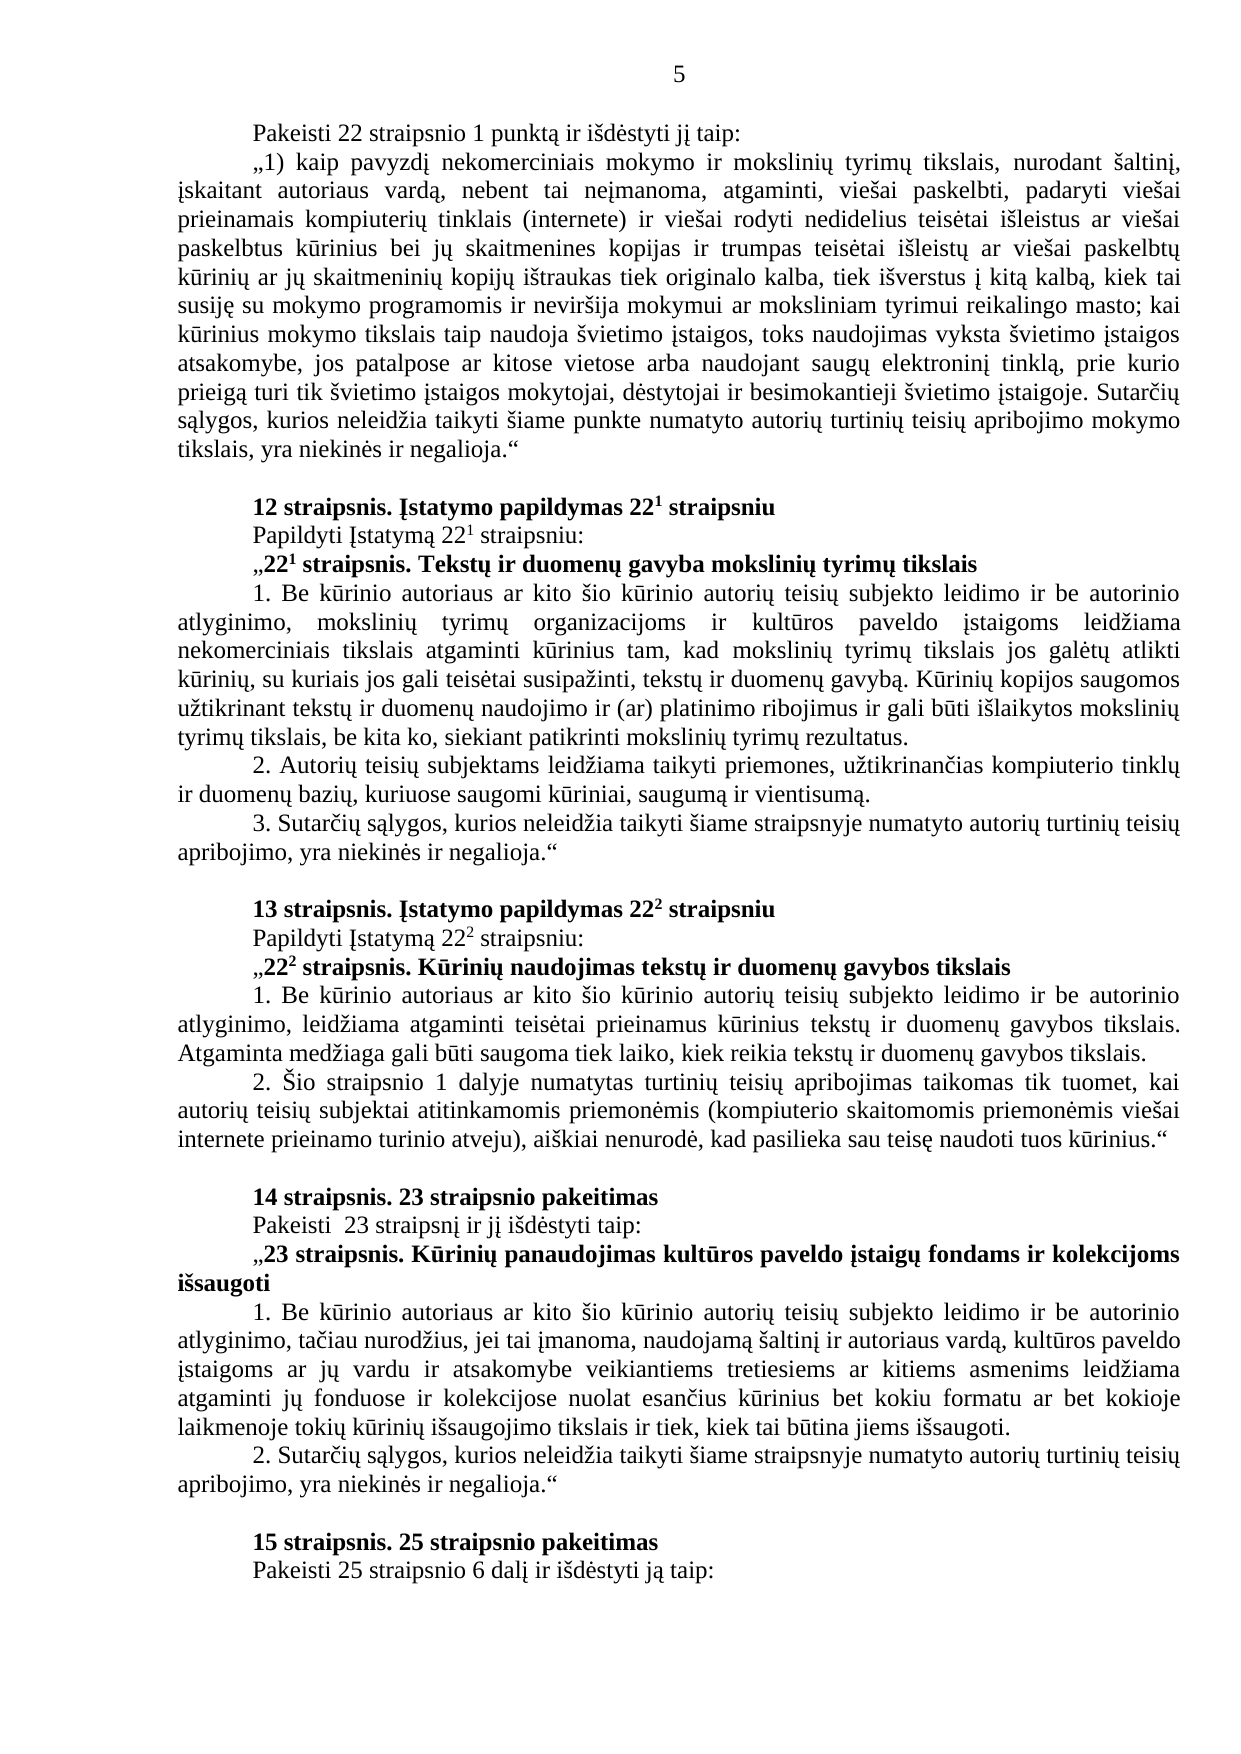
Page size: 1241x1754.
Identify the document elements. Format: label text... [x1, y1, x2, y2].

text Pakeisti 25 straipsnio 6 dalį ir išdėstyti ją taip: [177, 1556, 1181, 1584]
text „1) kaip pavyzdį nekomerciniais mokymo ir mokslinių tyrimų tikslais, nurodant šaltinį, įskaitant autoriaus vardą, nebent tai neįmanoma, atgaminti, viešai paskelbti, padaryti viešai prieinamais kompiuterių tinklais (internete) ir viešai rodyti nedidelius teisėtai išleistus ar viešai paskelbtus kūrinius bei jų skaitmenines kopijas ir trumpas teisėtai išleistų ar viešai paskelbtų kūrinių ar jų skaitmeninių kopijų ištraukas tiek originalo kalba, tiek išverstus į kitą kalbą, kiek tai susiję su mokymo programomis ir neviršija mokymui ar moksliniam tyrimui reikalingo masto; kai kūrinius mokymo tikslais taip naudoja švietimo įstaigos, toks naudojimas vyksta švietimo įstaigos atsakomybe, jos patalpose ar kitose vietose arba naudojant saugų elektroninį tinklą, prie kurio prieigą turi tik švietimo įstaigos mokytojai, dėstytojai ir besimokantieji švietimo įstaigoje. Sutarčių sąlygos, kurios neleidžia taikyti šiame punkte numatyto autorių turtinių teisių apribojimo mokymo tikslais, yra niekinės ir negalioja.“ [177, 147, 1181, 463]
text Papildyti Įstatymą 222 straipsniu: [177, 923, 1181, 952]
text 14 straipsnis. 23 straipsnio pakeitimas [177, 1182, 1181, 1211]
text 13 straipsnis. Įstatymo papildymas 222 straipsniu [177, 894, 1181, 923]
text 2. Šio straipsnio 1 dalyje numatytas turtinių teisių apribojimas taikomas tik tuomet, kai autorių teisių subjektai atitinkamomis priemonėmis (kompiuterio skaitomomis priemonėmis viešai internete prieinamo turinio atveju), aiškiai nenurodė, kad pasilieka sau teisę naudoti tuos kūrinius.“ [177, 1067, 1181, 1153]
text 2. Autorių teisių subjektams leidžiama taikyti priemones, užtikrinančias kompiuterio tinklų ir duomenų bazių, kuriuose saugomi kūriniai, saugumą ir vientisumą. [177, 751, 1181, 808]
text 2. Sutarčių sąlygos, kurios neleidžia taikyti šiame straipsnyje numatyto autorių turtinių teisių apribojimo, yra niekinės ir negalioja.“ [177, 1441, 1181, 1498]
text 1. Be kūrinio autoriaus ar kito šio kūrinio autorių teisių subjekto leidimo ir be autorinio atlyginimo, mokslinių tyrimų organizacijoms ir kultūros paveldo įstaigoms leidžiama nekomerciniais tikslais atgaminti kūrinius tam, kad mokslinių tyrimų tikslais jos galėtų atlikti kūrinių, su kuriais jos gali teisėtai susipažinti, tekstų ir duomenų gavybą. Kūrinių kopijos saugomos užtikrinant tekstų ir duomenų naudojimo ir (ar) platinimo ribojimus ir gali būti išlaikytos mokslinių tyrimų tikslais, be kita ko, siekiant patikrinti mokslinių tyrimų rezultatus. [177, 578, 1181, 751]
text „222 straipsnis. Kūrinių naudojimas tekstų ir duomenų gavybos tikslais [177, 952, 1181, 981]
text Papildyti Įstatymą 221 straipsniu: [177, 521, 1181, 549]
text 15 straipsnis. 25 straipsnio pakeitimas [177, 1527, 1181, 1556]
text 1. Be kūrinio autoriaus ar kito šio kūrinio autorių teisių subjekto leidimo ir be autorinio atlyginimo, tačiau nurodžius, jei tai įmanoma, naudojamą šaltinį ir autoriaus vardą, kultūros paveldo įstaigoms ar jų vardu ir atsakomybe veikiantiems tretiesiems ar kitiems asmenims leidžiama atgaminti jų fonduose ir kolekcijose nuolat esančius kūrinius bet kokiu formatu ar bet kokioje laikmenoje tokių kūrinių išsaugojimo tikslais ir tiek, kiek tai būtina jiems išsaugoti. [177, 1297, 1181, 1441]
text Pakeisti 23 straipsnį ir jį išdėstyti taip: [177, 1211, 1181, 1239]
text „23 straipsnis. Kūrinių panaudojimas kultūros paveldo įstaigų fondams ir kolekcijoms išsaugoti [177, 1239, 1181, 1297]
text 3. Sutarčių sąlygos, kurios neleidžia taikyti šiame straipsnyje numatyto autorių turtinių teisių apribojimo, yra niekinės ir negalioja.“ [177, 808, 1181, 866]
text 12 straipsnis. Įstatymo papildymas 221 straipsniu [177, 492, 1181, 521]
text 1. Be kūrinio autoriaus ar kito šio kūrinio autorių teisių subjekto leidimo ir be autorinio atlyginimo, leidžiama atgaminti teisėtai prieinamus kūrinius tekstų ir duomenų gavybos tikslais. Atgaminta medžiaga gali būti saugoma tiek laiko, kiek reikia tekstų ir duomenų gavybos tikslais. [177, 981, 1181, 1067]
text Pakeisti 22 straipsnio 1 punktą ir išdėstyti jį taip: [177, 118, 1181, 147]
text „221 straipsnis. Tekstų ir duomenų gavyba mokslinių tyrimų tikslais [177, 549, 1181, 578]
